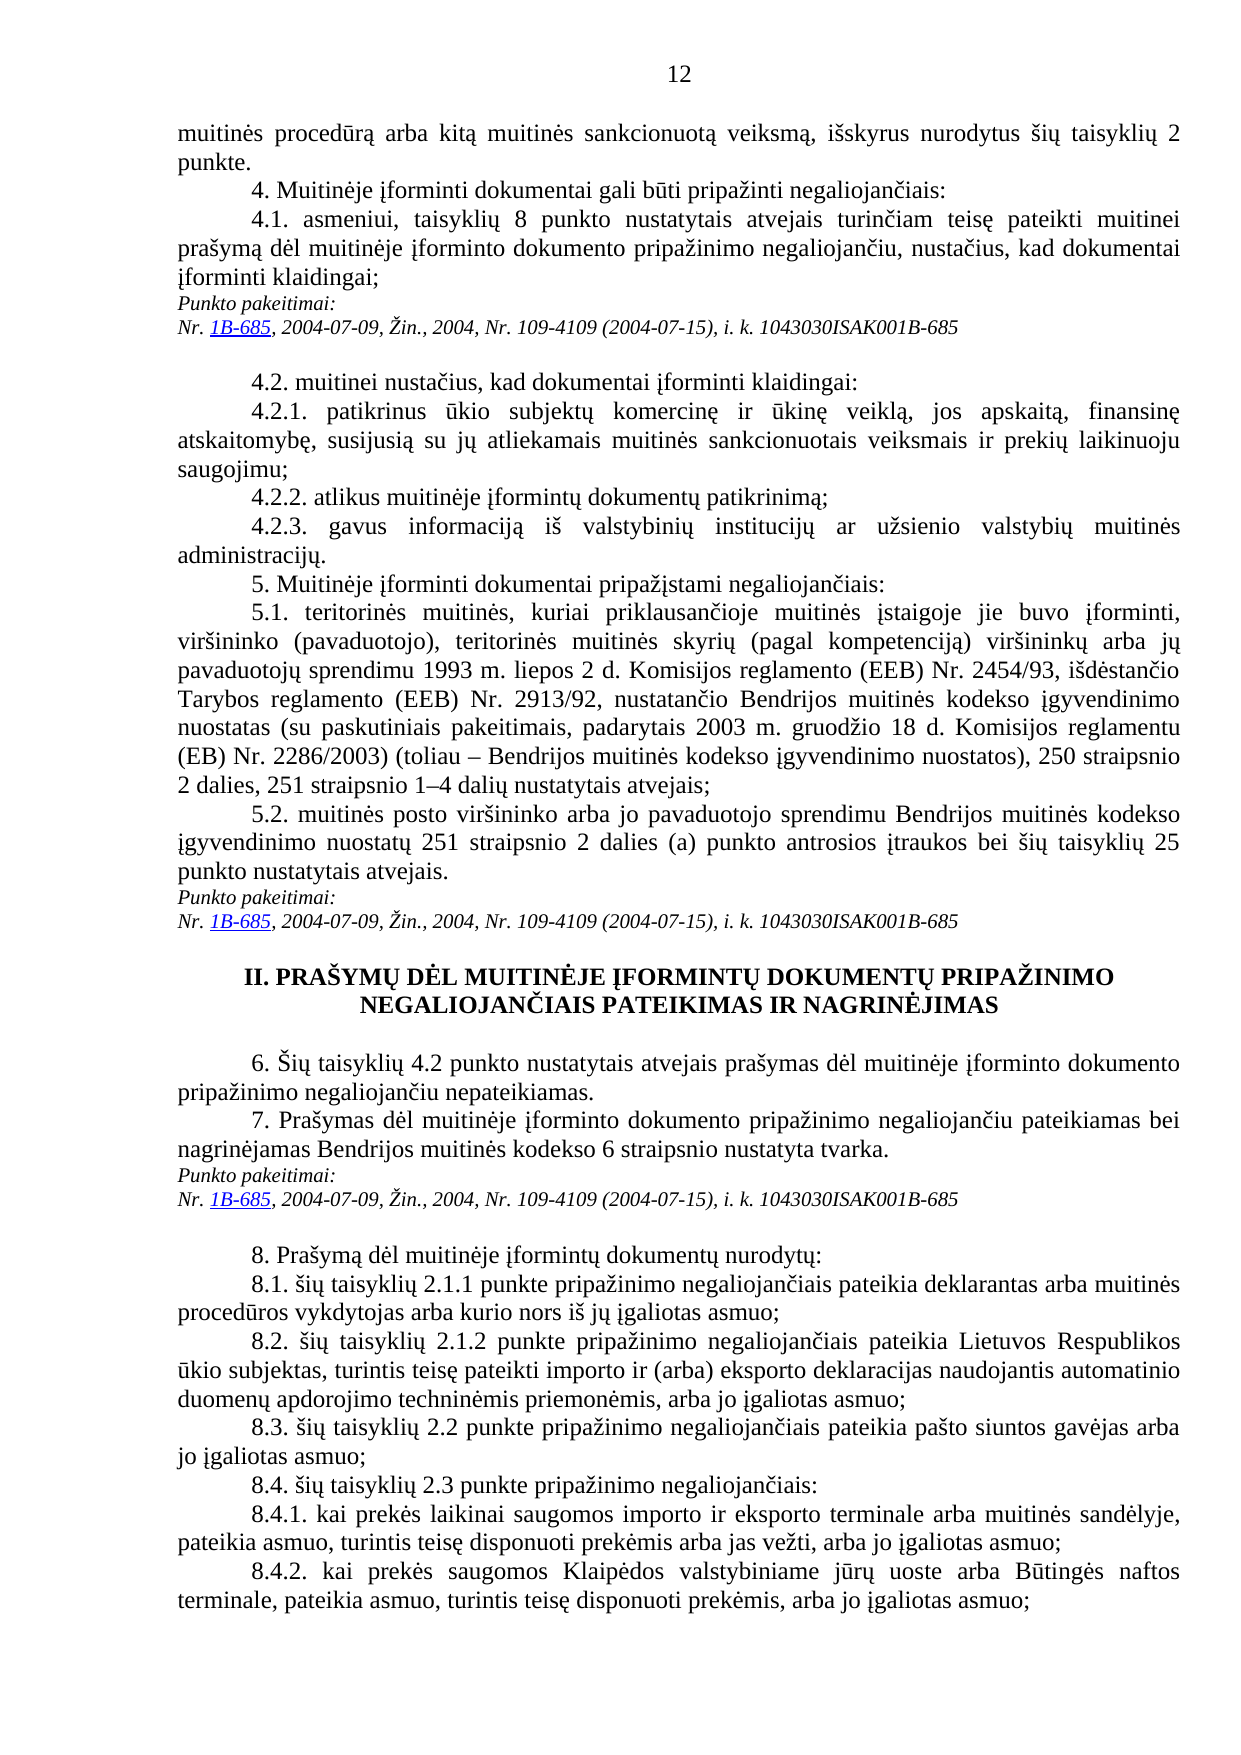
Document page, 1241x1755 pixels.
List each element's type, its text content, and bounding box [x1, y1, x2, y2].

text 8.2. šių taisyklių 2.1.2 punkte pripažinimo negaliojančiais pateikia Lietuvos Respublikos ūkio subjektas, turintis teisę pateikti importo ir (arba) eksporto deklaracijas naudojantis automatinio duomenų apdorojimo techninėmis priemonėmis, arba jo įgaliotas asmuo; [177, 1326, 1181, 1412]
text 8.4. šių taisyklių 2.3 punkte pripažinimo negaliojančiais: [177, 1470, 1181, 1499]
text II. PRAŠYMŲ DĖL MUITINĖJE ĮFORMINTŲ DOKUMENTŲ PRIPAŽINIMO NEGALIOJANČIAIS PATEIKIMAS IR NAGRINĖJIMAS [177, 962, 1181, 1019]
text 4.2.2. atlikus muitinėje įformintų dokumentų patikrinimą; [177, 482, 1181, 511]
text 4.2.1. patikrinus ūkio subjektų komercinę ir ūkinę veiklą, jos apskaitą, finansinę atskaitomybę, susijusią su jų atliekamais muitinės sankcionuotais veiksmais ir prekių laikinuoju saugojimu; [177, 396, 1181, 482]
text 4.1. asmeniui, taisyklių 8 punkto nustatytais atvejais turinčiam teisę pateikti muitinei prašymą dėl muitinėje įforminto dokumento pripažinimo negaliojančiu, nustačius, kad dokumentai įforminti klaidingai; [177, 204, 1181, 291]
text 5.2. muitinės posto viršininko arba jo pavaduotojo sprendimu Bendrijos muitinės kodekso įgyvendinimo nuostatų 251 straipsnio 2 dalies (a) punkto antrosios įtraukos bei šių taisyklių 25 punkto nustatytais atvejais. [177, 799, 1181, 885]
text 8. Prašymą dėl muitinėje įformintų dokumentų nurodytų: [177, 1240, 1181, 1269]
text 7. Prašymas dėl muitinėje įforminto dokumento pripažinimo negaliojančiu pateikiamas bei nagrinėjamas Bendrijos muitinės kodekso 6 straipsnio nustatyta tvarka. [177, 1106, 1181, 1163]
text 8.4.1. kai prekės laikinai saugomos importo ir eksporto terminale arba muitinės sandėlyje, pateikia asmuo, turintis teisę disponuoti prekėmis arba jas vežti, arba jo įgaliotas asmuo; [177, 1499, 1181, 1556]
text Nr. 1B-685, 2004-07-09, Žin., 2004, Nr. 109-4109 (2004-07-15), i. k. 1043030ISAK001B-685 [177, 1187, 1181, 1211]
text 4.2.3. gavus informaciją iš valstybinių institucijų ar užsienio valstybių muitinės administracijų. [177, 511, 1181, 569]
text Punkto pakeitimai: [177, 291, 1181, 315]
text Nr. 1B-685, 2004-07-09, Žin., 2004, Nr. 109-4109 (2004-07-15), i. k. 1043030ISAK001B-685 [177, 315, 1181, 339]
text 8.3. šių taisyklių 2.2 punkte pripažinimo negaliojančiais pateikia pašto siuntos gavėjas arba jo įgaliotas asmuo; [177, 1412, 1181, 1470]
text Punkto pakeitimai: [177, 885, 1181, 909]
text 4.2. muitinei nustačius, kad dokumentai įforminti klaidingai: [177, 367, 1181, 396]
text 8.4.2. kai prekės saugomos Klaipėdos valstybiniame jūrų uoste arba Būtingės naftos terminale, pateikia asmuo, turintis teisę disponuoti prekėmis, arba jo įgaliotas asmuo; [177, 1556, 1181, 1614]
text Nr. 1B-685, 2004-07-09, Žin., 2004, Nr. 109-4109 (2004-07-15), i. k. 1043030ISAK001B-685 [177, 909, 1181, 933]
text Punkto pakeitimai: [177, 1163, 1181, 1187]
text 8.1. šių taisyklių 2.1.1 punkte pripažinimo negaliojančiais pateikia deklarantas arba muitinės procedūros vykdytojas arba kurio nors iš jų įgaliotas asmuo; [177, 1269, 1181, 1326]
text 6. Šių taisyklių 4.2 punkto nustatytais atvejais prašymas dėl muitinėje įforminto dokumento pripažinimo negaliojančiu nepateikiamas. [177, 1048, 1181, 1106]
text muitinės procedūrą arba kitą muitinės sankcionuotą veiksmą, išskyrus nurodytus šių taisyklių 2 punkte. [177, 118, 1181, 176]
text 5.1. teritorinės muitinės, kuriai priklausančioje muitinės įstaigoje jie buvo įforminti, viršininko (pavaduotojo), teritorinės muitinės skyrių (pagal kompetenciją) viršininkų arba jų pavaduotojų sprendimu 1993 m. liepos 2 d. Komisijos reglamento (EEB) Nr. 2454/93, išdėstančio Tarybos reglamento (EEB) Nr. 2913/92, nustatančio Bendrijos muitinės kodekso įgyvendinimo nuostatas (su paskutiniais pakeitimais, padarytais 2003 m. gruodžio 18 d. Komisijos reglamentu (EB) Nr. 2286/2003) (toliau – Bendrijos muitinės kodekso įgyvendinimo nuostatos), 250 straipsnio 2 dalies, 251 straipsnio 1–4 dalių nustatytais atvejais; [177, 597, 1181, 799]
text 5. Muitinėje įforminti dokumentai pripažįstami negaliojančiais: [177, 569, 1181, 597]
text 4. Muitinėje įforminti dokumentai gali būti pripažinti negaliojančiais: [177, 176, 1181, 204]
